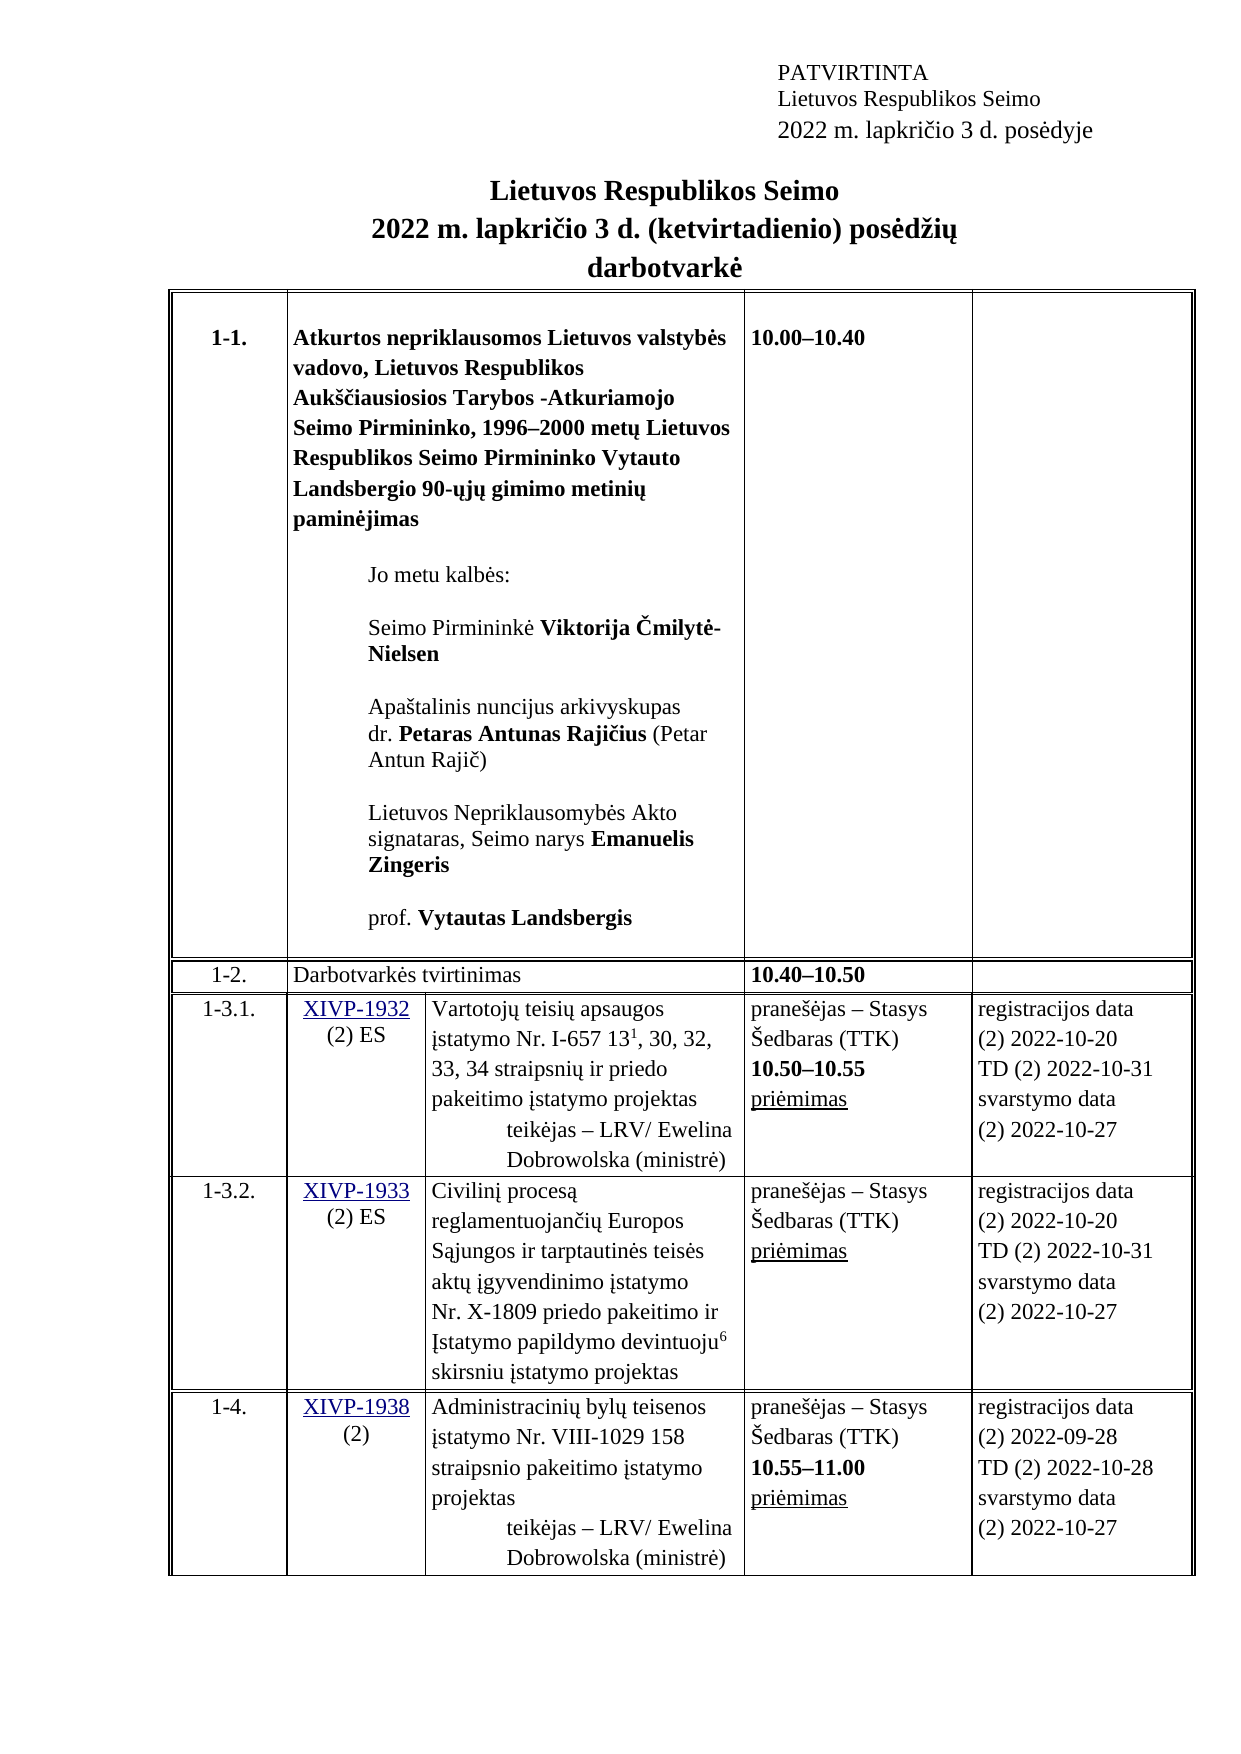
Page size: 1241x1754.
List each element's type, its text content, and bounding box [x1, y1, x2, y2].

text Lietuvos Respublikos Seimo [177, 173, 1152, 207]
table_cell pranešėjas – Stasys Šedbaras (TTK) priėmimas [745, 1177, 971, 1388]
table_header 10.00–10.40 [745, 293, 972, 957]
table_cell 1-3.2. [173, 1177, 286, 1388]
table_cell 10.40–10.50 [745, 962, 972, 992]
table_header [973, 293, 1191, 957]
table_cell XIVP-1933 (2) ES [288, 1177, 425, 1388]
text 2022 m. lapkričio 3 d. (ketvirtadienio) posėdžių [177, 212, 1152, 245]
table_cell registracijos data (2) 2022-10-20 TD (2) 2022-10-31 svarstymo data (2) 2022-10-27 [973, 995, 1191, 1176]
table_cell registracijos data (2) 2022-10-20 TD (2) 2022-10-31 svarstymo data (2) 2022-10-27 [973, 1177, 1191, 1388]
table_cell Administracinių bylų teisenos įstatymo Nr. VIII-1029 158 straipsnio pakeitimo įstatymo projektas teikėjas – LRV/ Ewelina Dobrowolska (ministrė) [426, 1393, 744, 1574]
table_cell Vartotojų teisių apsaugos įstatymo Nr. I-657 131, 30, 32, 33, 34 straipsnių ir priedo pakeitimo įstatymo projektas teikėjas – LRV/ Ewelina Dobrowolska (ministrė) [426, 995, 744, 1176]
table_cell XIVP-1932 (2) ES [288, 995, 425, 1176]
table_header 1-1. [173, 293, 287, 957]
table_cell 1-2. [173, 962, 287, 992]
table_cell 1-4. [173, 1393, 286, 1574]
text darbotvarkė [177, 250, 1152, 284]
text Lietuvos Respublikos Seimo [777, 85, 1152, 112]
table_cell [973, 962, 1191, 992]
table_header Atkurtos nepriklausomos Lietuvos valstybės vadovo, Lietuvos Respublikos Aukščiausiosios Tarybos -Atkuriamojo Seimo Pirmininko, 1996–2000 metų Lietuvos Respublikos Seimo Pirmininko Vytauto Landsbergio 90-ųjų gimimo metinių paminėjimas Jo metu kalbės: Seimo Pirmininkė Viktorija Čmilytė-Nielsen Apaštalinis nuncijus arkivyskupas dr. Petaras Antunas Rajičius (Petar Antun Rajič) Lietuvos Nepriklausomybės Akto signataras, Seimo narys Emanuelis Zingeris prof. Vytautas Landsbergis [288, 293, 744, 957]
table_cell 1-3.1. [173, 995, 286, 1176]
table_cell registracijos data (2) 2022-09-28 TD (2) 2022-10-28 svarstymo data (2) 2022-10-27 [973, 1393, 1191, 1574]
table_cell pranešėjas – Stasys Šedbaras (TTK) 10.55–11.00 priėmimas [745, 1393, 971, 1574]
table_cell Civilinį procesą reglamentuojančių Europos Sąjungos ir tarptautinės teisės aktų įgyvendinimo įstatymo Nr. X-1809 priedo pakeitimo ir Įstatymo papildymo devintuoju6 skirsniu įstatymo projektas [426, 1177, 744, 1388]
text PATVIRTINTA [777, 59, 1152, 85]
table_cell pranešėjas – Stasys Šedbaras (TTK) 10.50–10.55 priėmimas [745, 995, 971, 1176]
table_cell Darbotvarkės tvirtinimas [288, 962, 744, 992]
text 2022 m. lapkričio 3 d. posėdyje [777, 116, 1152, 144]
table_cell XIVP-1938 (2) [288, 1393, 425, 1574]
